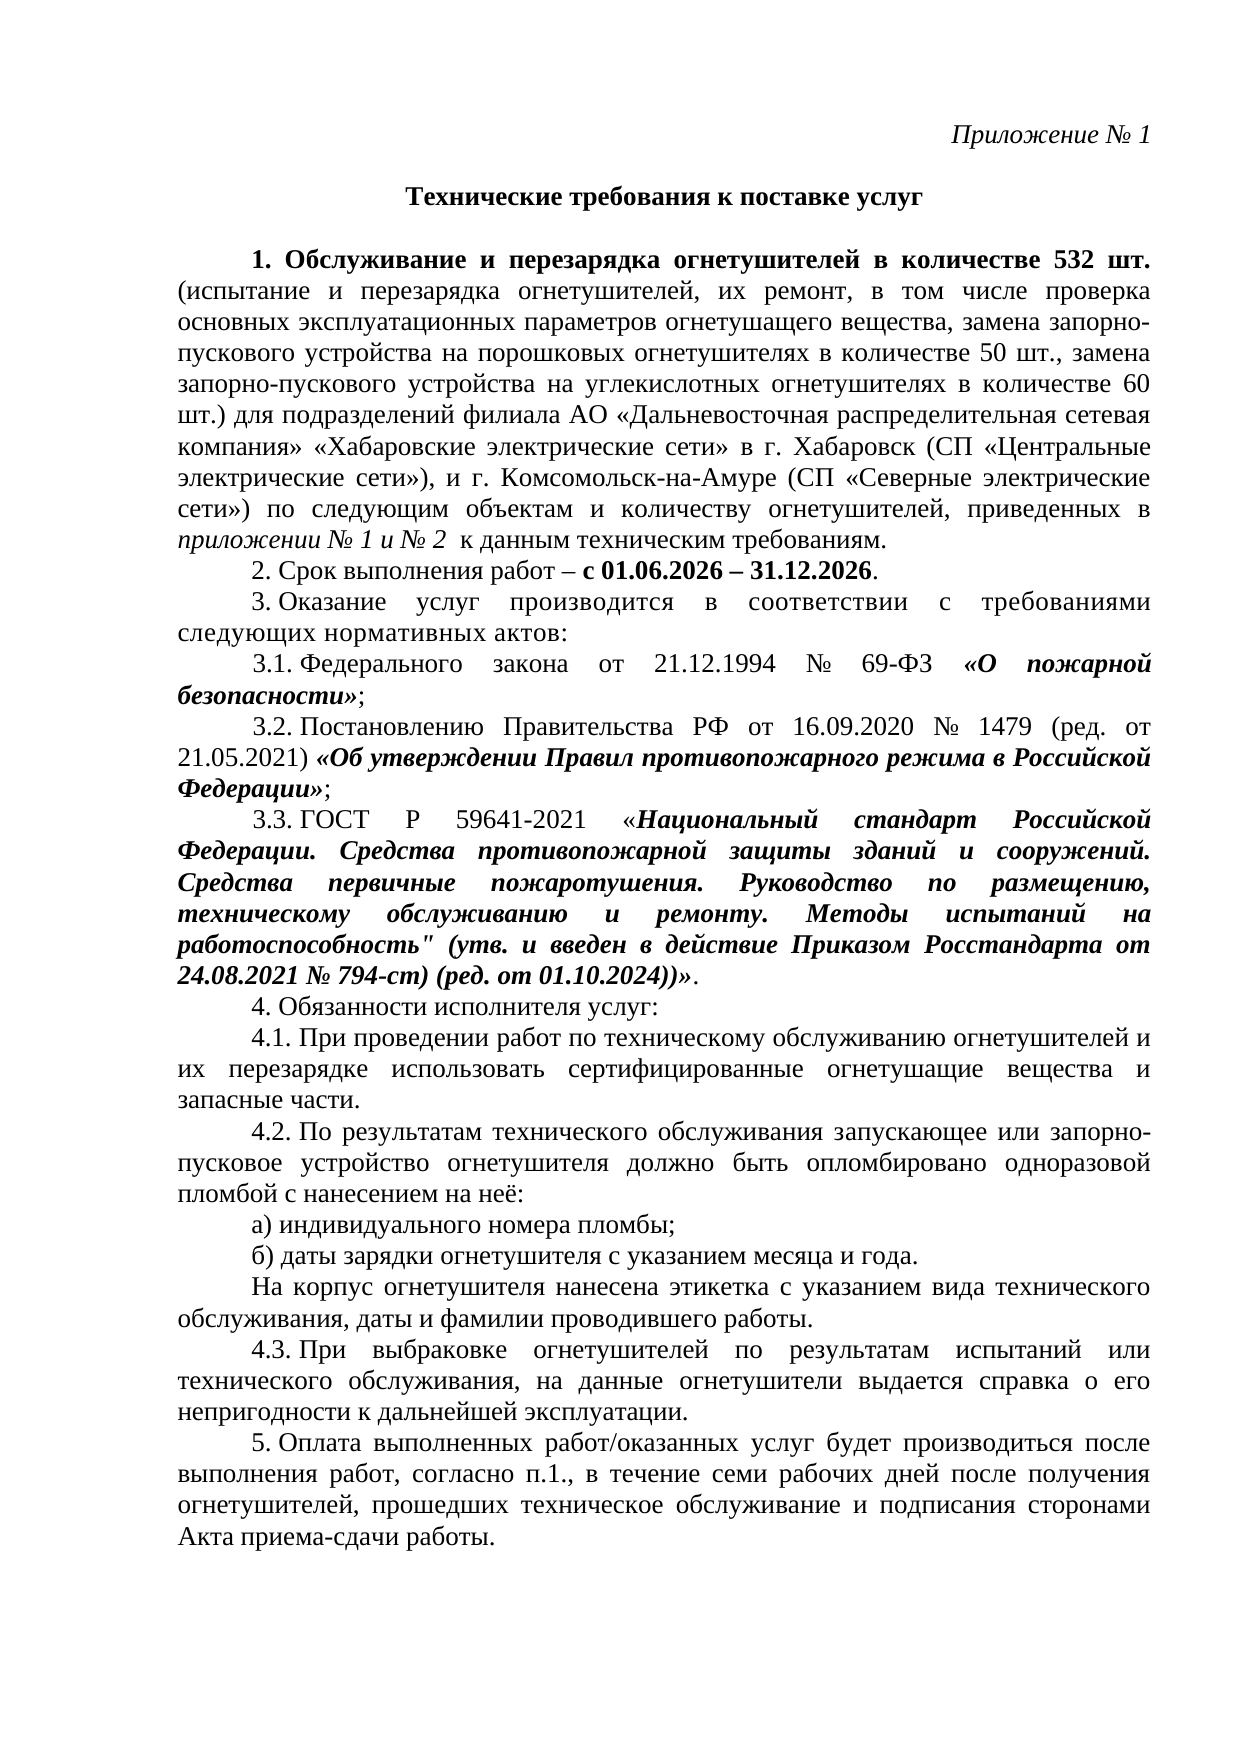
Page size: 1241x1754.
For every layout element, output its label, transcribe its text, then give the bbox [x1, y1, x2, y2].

text 5. Оплата выполненных работ/оказанных услуг будет производиться после выполнения работ, согласно п.1., в течение семи рабочих дней после получения огнетушителей, прошедших техническое обслуживание и подписания сторонами Акта приема-сдачи работы. [177, 1426, 1152, 1551]
text 2. Срок выполнения работ – с 01.06.2026 – 31.12.2026. [177, 554, 1152, 585]
text На корпус огнетушителя нанесена этикетка с указанием вида технического обслуживания, даты и фамилии проводившего работы. [177, 1271, 1152, 1333]
text 3. Оказание услуг производится в соответствии с требованиями следующих нормативных актов: [177, 585, 1152, 648]
text 4.3. При выбраковке огнетушителей по результатам испытаний или технического обслуживания, на данные огнетушители выдается справка о его непригодности к дальнейшей эксплуатации. [177, 1333, 1152, 1426]
text 3.2. Постановлению Правительства РФ от 16.09.2020 № 1479 (ред. от 21.05.2021) «Об утверждении Правил противопожарного режима в Российской Федерации»; [177, 710, 1152, 803]
text Технические требования к поставке услуг [177, 180, 1152, 212]
text Приложение № 1 [177, 118, 1152, 149]
text 4. Обязанности исполнителя услуг: [177, 990, 1152, 1021]
text б) даты зарядки огнетушителя с указанием месяца и года. [177, 1239, 1152, 1271]
text 1. Обслуживание и перезарядка огнетушителей в количестве 532 шт. (испытание и перезарядка огнетушителей, их ремонт, в том числе проверка основных эксплуатационных параметров огнетушащего вещества, замена запорно-пускового устройства на порошковых огнетушителях в количестве 50 шт., замена запорно-пускового устройства на углекислотных огнетушителях в количестве 60 шт.) для подразделений филиала АО «Дальневосточная распределительная сетевая компания» «Хабаровские электрические сети» в г. Хабаровск (СП «Центральные электрические сети»), и г. Комсомольск-на-Амуре (СП «Северные электрические сети») по следующим объектам и количеству огнетушителей, приведенных в приложении № 1 и № 2 к данным техническим требованиям. [177, 243, 1152, 554]
text 3.3. ГОСТ Р 59641-2021 «Национальный стандарт Российской Федерации. Средства противопожарной защиты зданий и сооружений. Средства первичные пожаротушения. Руководство по размещению, техническому обслуживанию и ремонту. Методы испытаний на работоспособность" (утв. и введен в действие Приказом Росстандарта от 24.08.2021 № 794-ст) (ред. от 01.10.2024))». [177, 803, 1152, 990]
text 4.1. При проведении работ по техническому обслуживанию огнетушителей и их перезарядке использовать сертифицированные огнетушащие вещества и запасные части. [177, 1021, 1152, 1115]
text а) индивидуального номера пломбы; [177, 1208, 1152, 1239]
text 4.2. По результатам технического обслуживания запускающее или запорно-пусковое устройство огнетушителя должно быть опломбировано одноразовой пломбой с нанесением на неё: [177, 1115, 1152, 1208]
text 3.1. Федерального закона от 21.12.1994 № 69-ФЗ «О пожарной безопасности»; [177, 648, 1152, 710]
